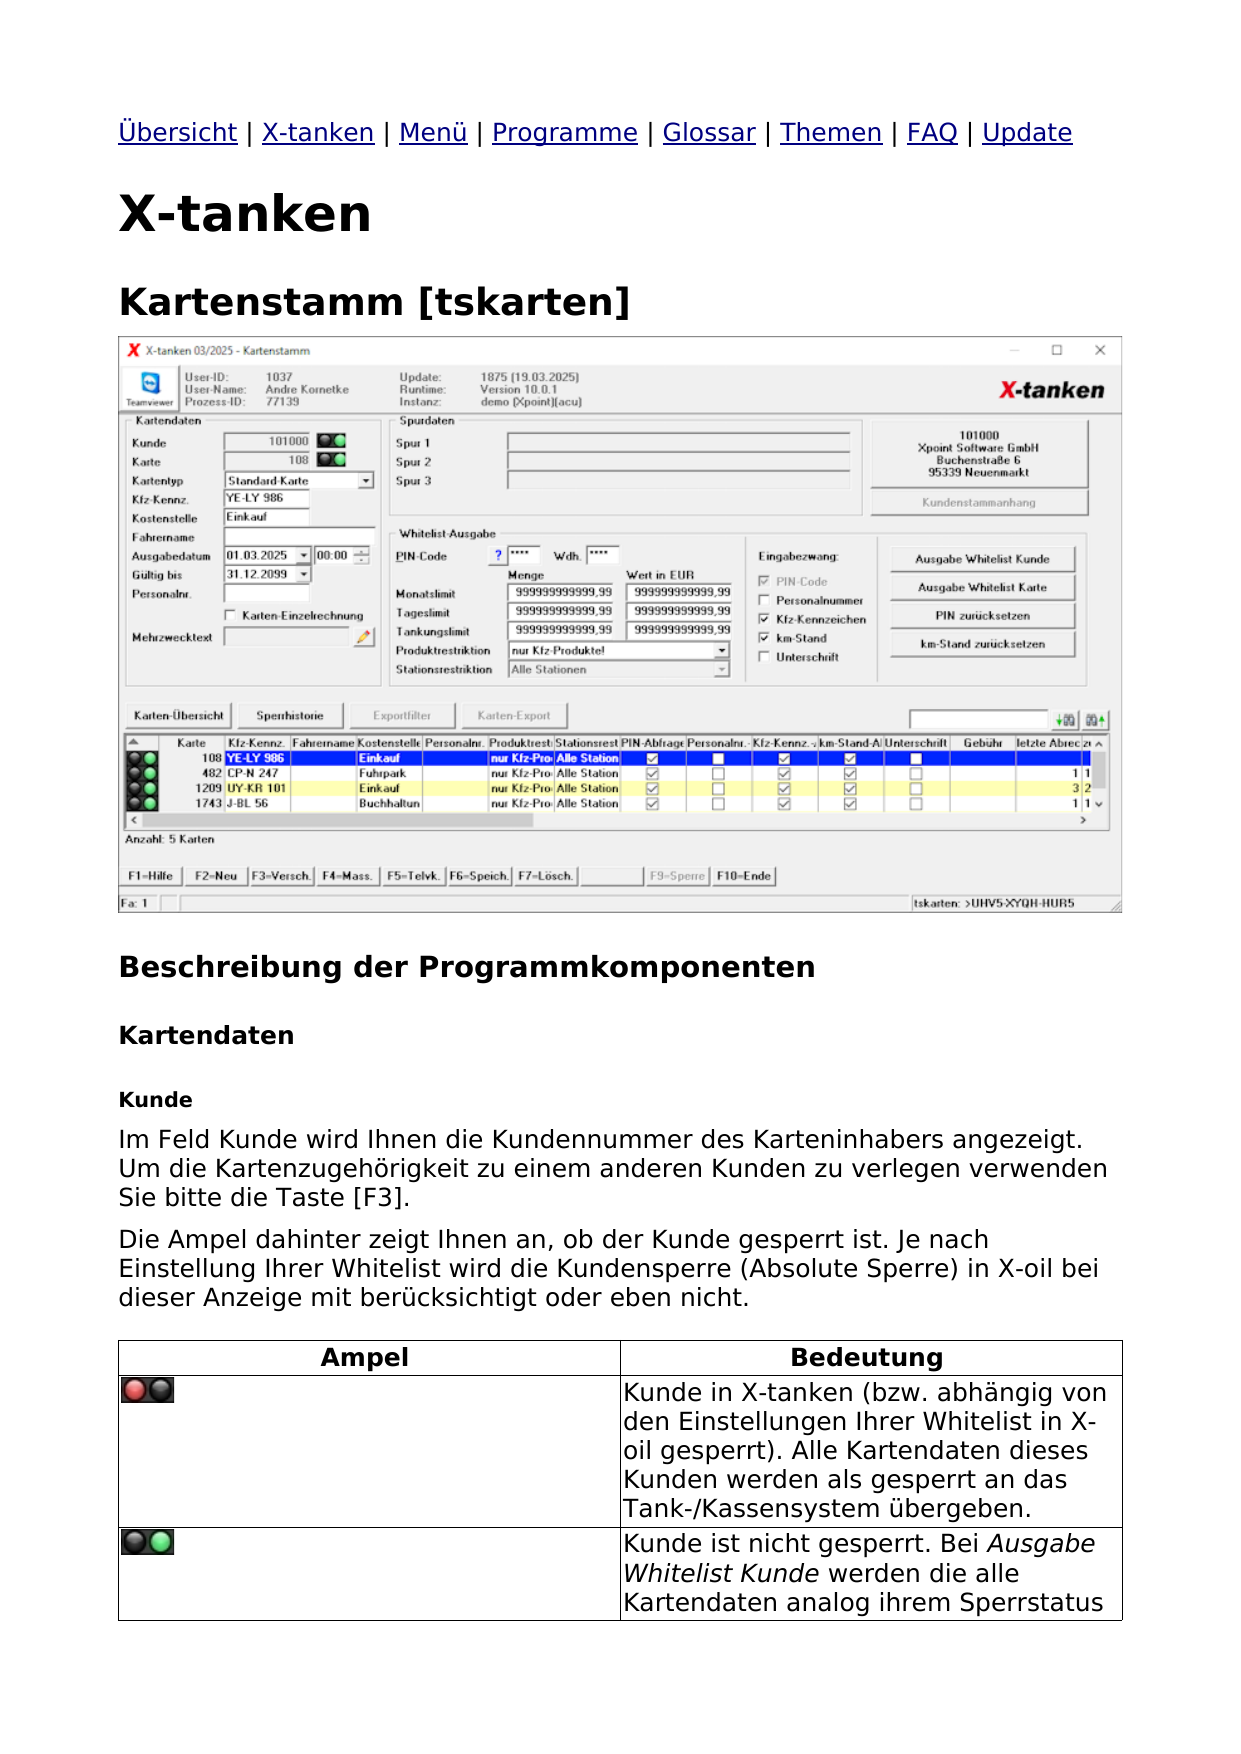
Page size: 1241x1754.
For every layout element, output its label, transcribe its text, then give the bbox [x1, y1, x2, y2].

text Die Ampel dahinter zeigt Ihnen an, ob der Kunde gesperrt ist. Je nach Einstellung Ihrer Whitelist wird die Kundensperre (Absolute Sperre) in X-oil bei dieser Anzeige mit berücksichtigt oder eben nicht. [118, 1225, 1122, 1312]
text Im Feld Kunde wird Ihnen die Kundennummer des Karteninhabers angezeigt. Um die Kartenzugehörigkeit zu einem anderen Kunden zu verlegen verwenden Sie bitte die Taste [F3]. [118, 1125, 1122, 1212]
table_header Ampel [119, 1341, 620, 1375]
text Übersicht | X-tanken | Menü | Programme | Glossar | Themen | FAQ | Update [118, 118, 1122, 147]
table_cell Kunde in X-tanken (bzw. abhängig von den Einstellungen Ihrer Whitelist in X-oil gesperrt). Alle Kartendaten dieses Kunden werden als gesperrt an das Tank-/Kassensystem übergeben. [621, 1376, 1122, 1527]
subtitle Kartendaten [118, 1022, 1122, 1051]
subtitle Beschreibung der Programmkomponenten [118, 950, 1122, 984]
table_header Bedeutung [621, 1341, 1122, 1375]
picture [121, 1529, 175, 1555]
subtitle Kunde [118, 1088, 1122, 1112]
table_cell [119, 1376, 620, 1527]
picture [121, 1377, 175, 1403]
picture [118, 336, 1123, 913]
subtitle X-tanken [118, 185, 1122, 243]
table_cell [119, 1528, 620, 1620]
table_cell Kunde ist nicht gesperrt. Bei Ausgabe Whitelist Kunde werden die alle Kartendaten analog ihrem Sperrstatus [621, 1528, 1122, 1620]
subtitle Kartenstamm [tskarten] [118, 281, 1122, 324]
